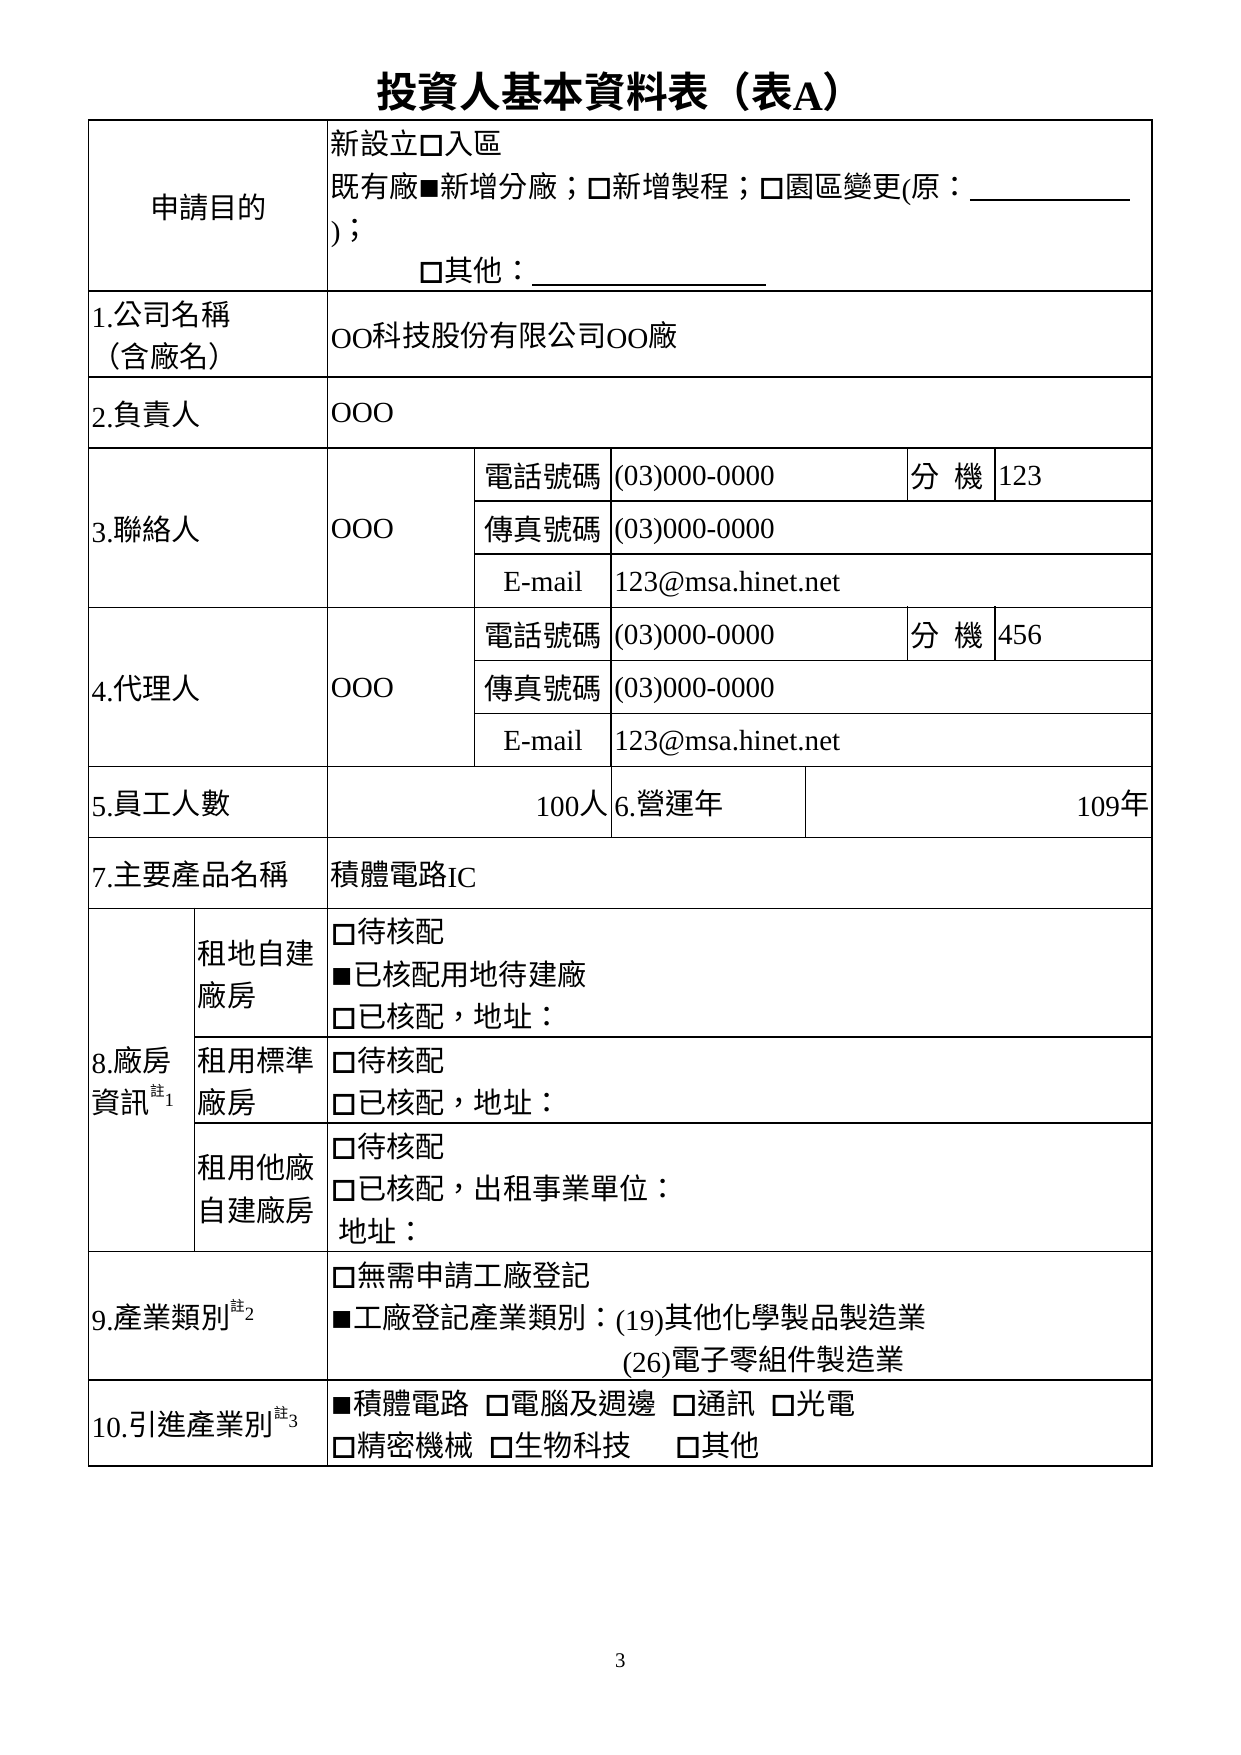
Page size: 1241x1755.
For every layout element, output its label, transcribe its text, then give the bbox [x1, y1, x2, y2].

table_cell 積體電路 電腦及週邊 通訊 光電 精密機械 生物科技 其他 [328, 1381, 1151, 1465]
table_cell 100人 [328, 767, 611, 837]
table_header 新設立入區 既有廠新增分廠；新增製程；園區變更(原： )； 其他： [328, 121, 1151, 290]
table_cell 123@msa.hinet.net [612, 714, 1151, 766]
table_cell 租地自建廠房 [195, 909, 327, 1036]
table_cell 分 機 [908, 449, 994, 500]
table_cell (03)000-0000 [612, 449, 907, 500]
table_cell (03)000-0000 [612, 661, 1151, 713]
table_cell 待核配 已核配用地待建廠 已核配，地址： [328, 909, 1151, 1036]
table_cell 傳真號碼 [475, 661, 610, 713]
table_cell 123@msa.hinet.net [612, 555, 1151, 606]
table_cell 3.聯絡人 [89, 449, 327, 606]
table_cell 電話號碼 [475, 449, 610, 500]
table_cell 1.公司名稱 （含廠名） [89, 292, 327, 376]
table_cell 待核配 已核配，出租事業單位： 地址： [328, 1124, 1151, 1251]
table_cell 2.負責人 [89, 378, 327, 447]
table_cell 8.廠房資訊註1 [89, 909, 194, 1251]
text 投資人基本資料表（表A） [59, 59, 1181, 119]
table_cell 積體電路IC [328, 838, 1151, 907]
table_cell E-mail [475, 714, 610, 766]
table_cell 電話號碼 [475, 608, 610, 659]
table_cell 租用他廠自建廠房 [195, 1124, 327, 1251]
table_cell OOO [328, 449, 474, 606]
table_cell (03)000-0000 [612, 608, 907, 659]
table_cell OOO [328, 378, 1151, 447]
table_cell OOO [328, 608, 474, 766]
table_cell 123 [996, 449, 1151, 500]
table_cell 無需申請工廠登記 工廠登記產業類別：(19)其他化學製品製造業 (26)電子零組件製造業 [328, 1252, 1151, 1379]
table_cell E-mail [475, 555, 610, 606]
table_header 申請目的 [89, 121, 327, 290]
table_cell 分 機 [908, 608, 994, 659]
table_cell 5.員工人數 [89, 767, 327, 837]
table_cell 10.引進產業別註3 [89, 1381, 327, 1465]
table_cell 待核配 已核配，地址： [328, 1038, 1151, 1122]
table_cell 7.主要產品名稱 [89, 838, 327, 907]
table_cell 租用標準廠房 [195, 1038, 327, 1122]
table_cell 傳真號碼 [475, 502, 610, 553]
table_cell 6.營運年 [612, 767, 805, 837]
table_cell 9.產業類別註2 [89, 1252, 327, 1379]
table_cell 456 [996, 608, 1151, 659]
table_cell 4.代理人 [89, 608, 327, 766]
table_cell (03)000-0000 [612, 502, 1151, 553]
table_cell OO科技股份有限公司OO廠 [328, 292, 1151, 376]
table_cell 109年 [806, 767, 1151, 837]
